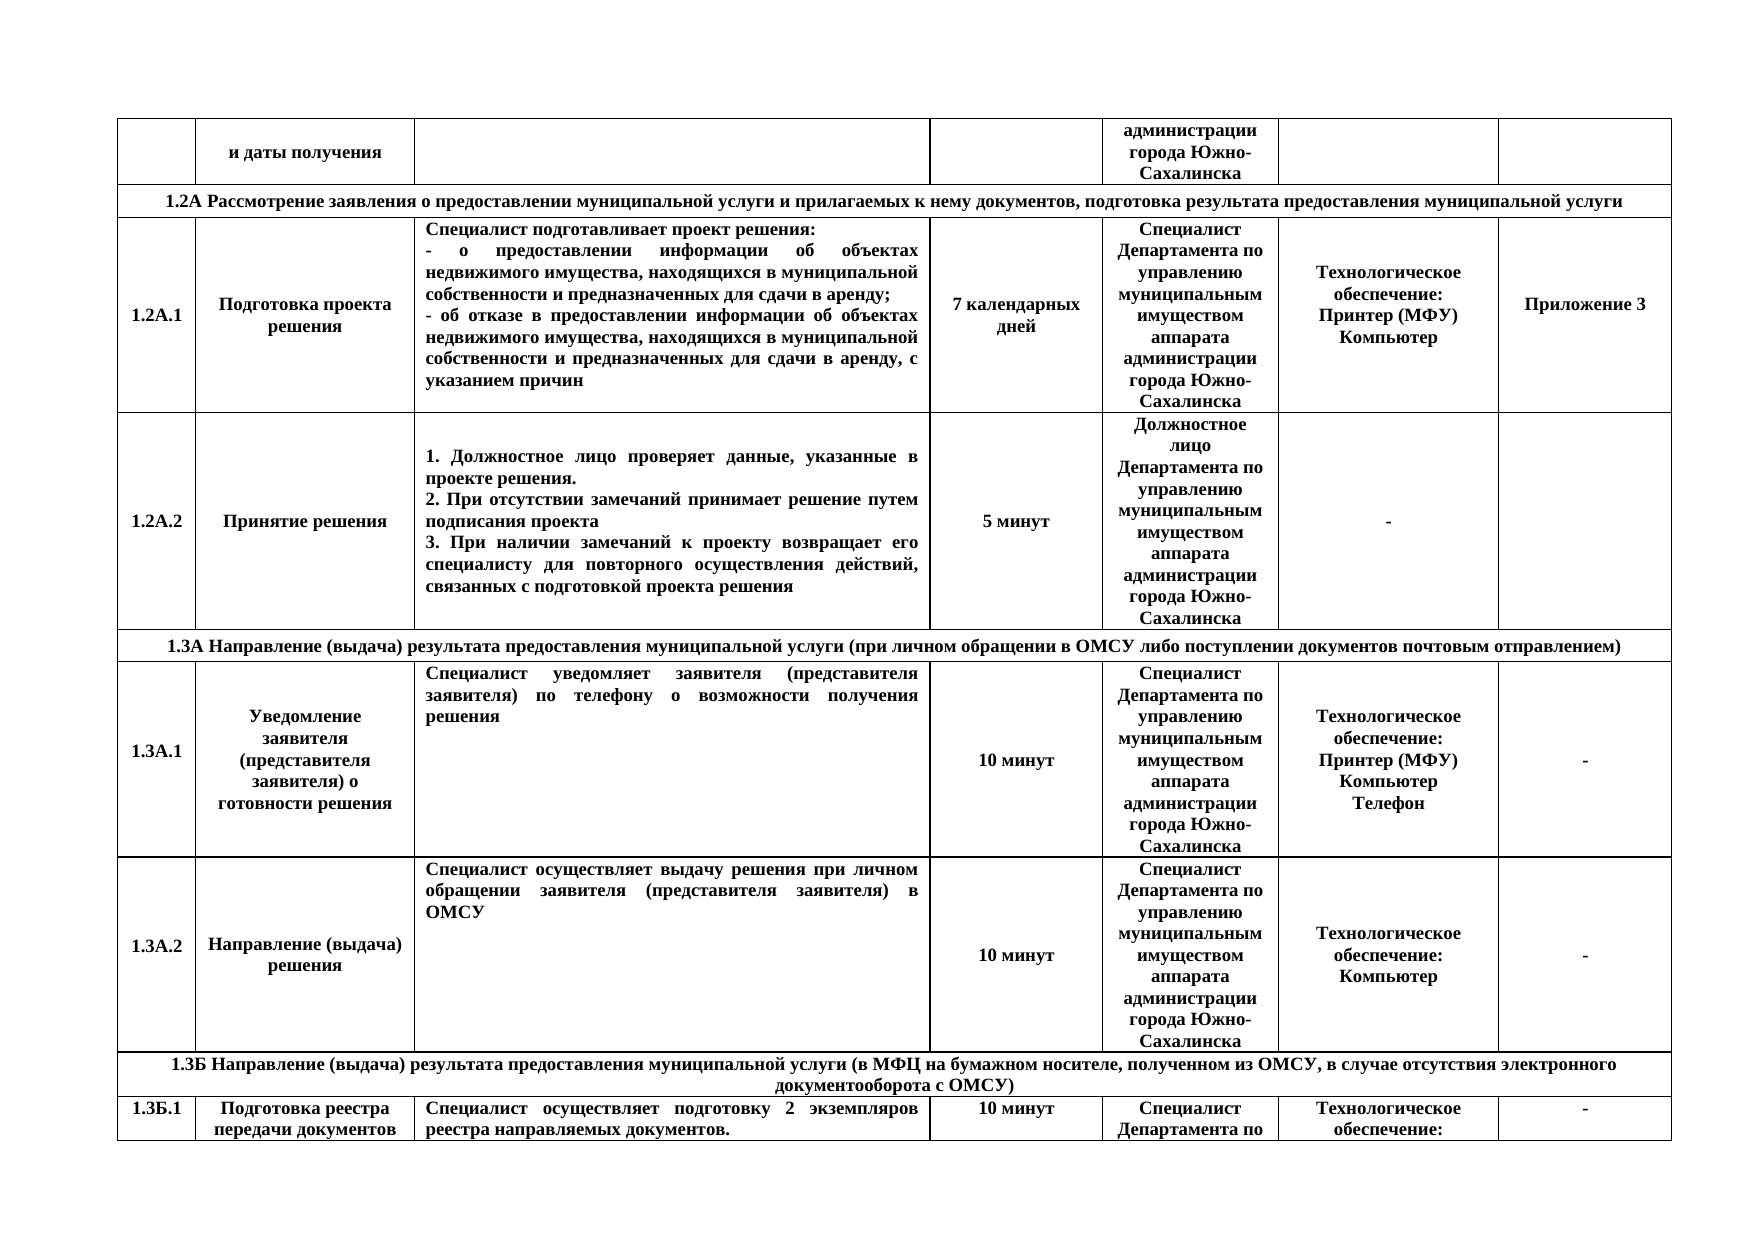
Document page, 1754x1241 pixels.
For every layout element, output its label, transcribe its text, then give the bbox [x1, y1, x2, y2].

table_cell - [1279, 413, 1498, 628]
table_cell 1.2А.2 [118, 413, 195, 628]
table_cell [1499, 413, 1671, 628]
table_cell Специалист Департамента по управлению муниципальным имуществом аппарата администрации города Южно-Сахалинска [1103, 662, 1278, 856]
table_cell 1.3Б Направление (выдача) результата предоставления муниципальной услуги (в МФЦ на бумажном носителе, полученном из ОМСУ, в случае отсутствия электронного документооборота с ОМСУ) [118, 1053, 1671, 1096]
table_cell и даты получения [196, 119, 414, 184]
table_cell 1.3А.2 [118, 858, 195, 1051]
table_cell Приложение 3 [1499, 218, 1671, 412]
table_cell Технологическое обеспечение: Принтер (МФУ) Компьютер Телефон [1279, 662, 1498, 856]
table_cell Уведомление заявителя (представителя заявителя) о готовности решения [196, 662, 414, 856]
table_cell Подготовка проекта решения [196, 218, 414, 412]
table_cell 1.3А Направление (выдача) результата предоставления муниципальной услуги (при личном обращении в ОМСУ либо поступлении документов почтовым отправлением) [118, 630, 1671, 661]
table_cell 10 минут [931, 858, 1102, 1051]
table_cell - [1499, 662, 1671, 856]
table_cell - [1499, 119, 1671, 184]
table_cell администрации города Южно-Сахалинска [1103, 119, 1278, 184]
table_cell Специалист подготавливает проект решения: - о предоставлении информации об объектах недвижимого имущества, находящихся в муниципальной собственности и предназначенных для сдачи в аренду; - об отказе в предоставлении информации об объектах недвижимого имущества, находящихся в муниципальной собственности и предназначенных для сдачи в аренду, с указанием причин [415, 218, 929, 412]
table_cell - [1499, 1097, 1671, 1140]
table_cell Подготовка реестра передачи документов [196, 1097, 414, 1140]
table_cell 10 минут [931, 1097, 1102, 1140]
table_cell Направление (выдача) решения [196, 858, 414, 1051]
table_cell 1.3А.1 [118, 662, 195, 856]
table_cell Специалист уведомляет заявителя (представителя заявителя) по телефону о возможности получения решения [415, 662, 929, 856]
table_cell [931, 119, 1102, 184]
table_cell - [1499, 858, 1671, 1051]
table_cell 7 календарных дней [931, 218, 1102, 412]
table_cell Технологическое обеспечение: Компьютер [1279, 858, 1498, 1051]
table_cell Специалист осуществляет выдачу решения при личном обращении заявителя (представителя заявителя) в ОМСУ [415, 858, 929, 1051]
table_cell [118, 119, 195, 184]
table_cell Технологическое обеспечение: Принтер (МФУ) Компьютер [1279, 218, 1498, 412]
table_cell 1.2А Рассмотрение заявления о предоставлении муниципальной услуги и прилагаемых к нему документов, подготовка результата предоставления муниципальной услуги [118, 185, 1671, 217]
table_cell Специалист Департамента по управлению муниципальным имуществом аппарата администрации города Южно-Сахалинска [1103, 218, 1278, 412]
table_cell 5 минут [931, 413, 1102, 628]
table_cell [415, 119, 929, 184]
table_cell [1279, 119, 1498, 184]
table_cell 1.3Б.1 [118, 1097, 195, 1140]
table_cell Специалист Департамента по управлению муниципальным имуществом аппарата администрации города Южно-Сахалинска [1103, 858, 1278, 1051]
table_cell Специалист осуществляет подготовку 2 экземпляров реестра направляемых документов. [415, 1097, 929, 1140]
table_cell 1. Должностное лицо проверяет данные, указанные в проекте решения. 2. При отсутствии замечаний принимает решение путем подписания проекта 3. При наличии замечаний к проекту возвращает его специалисту для повторного осуществления действий, связанных с подготовкой проекта решения [415, 413, 929, 628]
table_cell Специалист Департамента по [1103, 1097, 1278, 1140]
table_cell Технологическое обеспечение: [1279, 1097, 1498, 1140]
table_cell 10 минут [931, 662, 1102, 856]
table_cell 1.2А.1 [118, 218, 195, 412]
table_cell Принятие решения [196, 413, 414, 628]
table_cell Должностное лицо Департамента по управлению муниципальным имуществом аппарата администрации города Южно-Сахалинска [1103, 413, 1278, 628]
